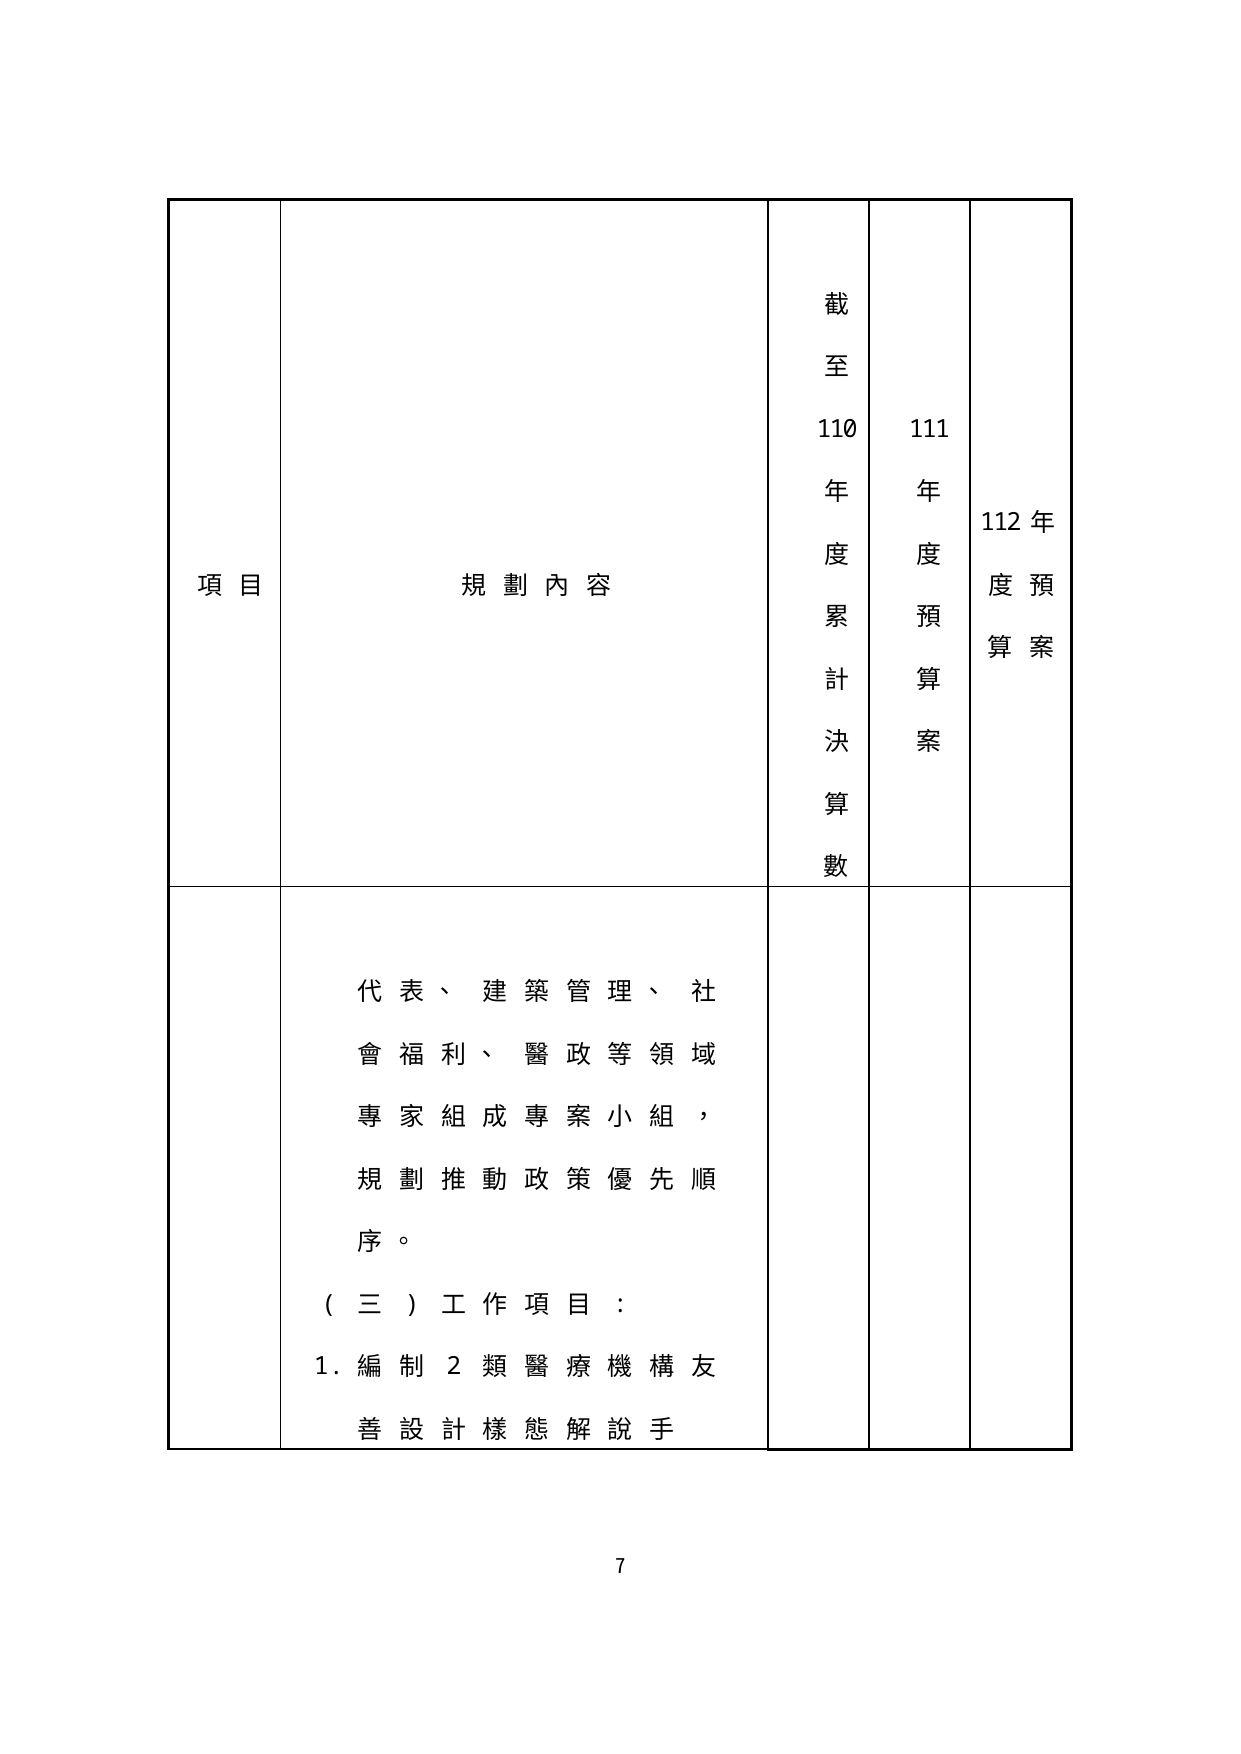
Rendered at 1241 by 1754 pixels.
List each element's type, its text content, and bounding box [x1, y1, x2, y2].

table_header 112年度預算案 [971, 201, 1070, 886]
table_header 截至110年度累計決算數 [769, 201, 868, 886]
table_header 111年度預算案 [870, 201, 969, 886]
table_cell [870, 887, 969, 1448]
table_header 項目 [170, 201, 280, 886]
table_cell [769, 887, 868, 1448]
table_cell [971, 887, 1070, 1448]
table_cell 代表、建築管理、社會福利、醫政等領域專家組成專案小組，規劃推動政策優先順序。 (三)工作項目: 1.編制2類醫療機構友善設計樣態解說手 [281, 887, 767, 1448]
table_header 規劃內容 [281, 201, 767, 886]
table_cell [170, 887, 280, 1448]
